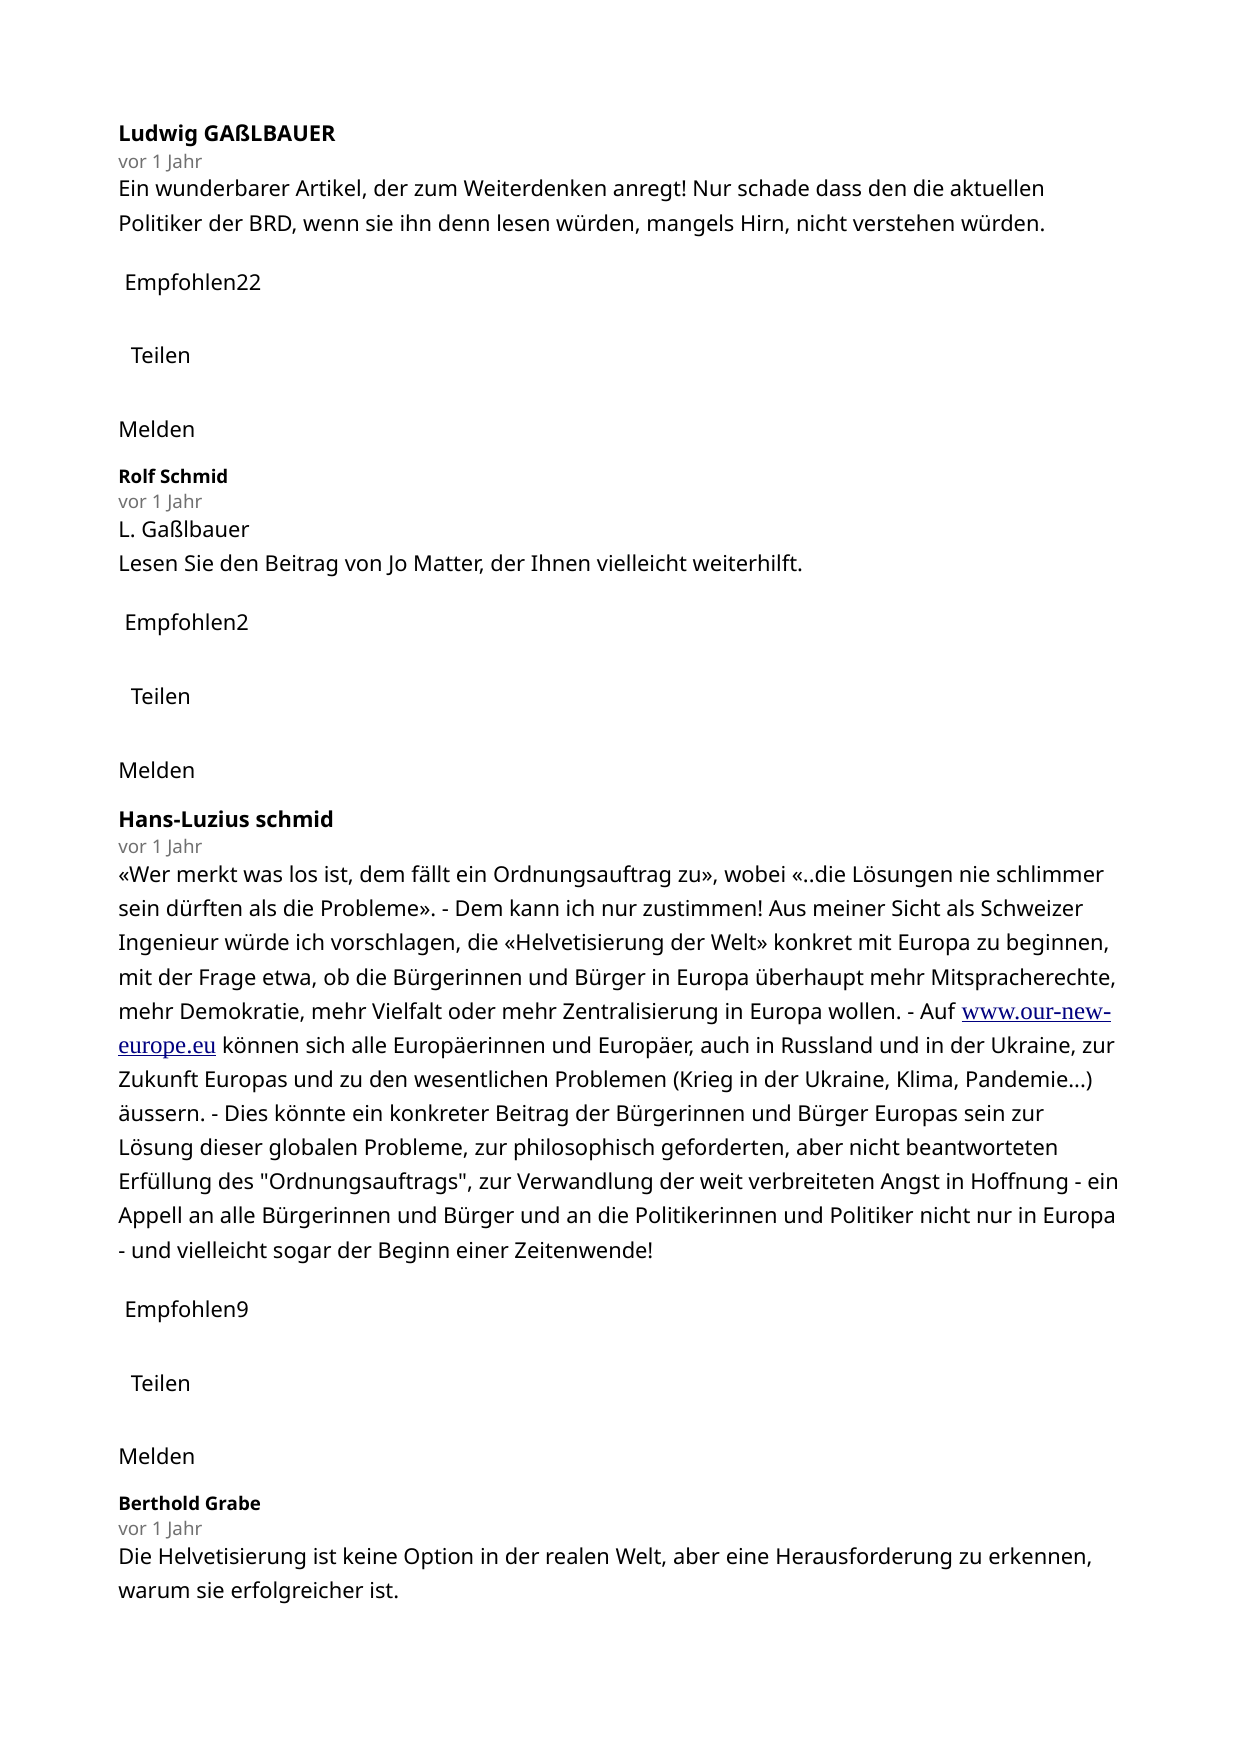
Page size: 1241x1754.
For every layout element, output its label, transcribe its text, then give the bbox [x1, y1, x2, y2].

text vor 1 Jahr [118, 833, 1122, 859]
text L. Gaßlbauer Lesen Sie den Beitrag von Jo Matter, der Ihnen vielleicht weiterhilft. [118, 514, 1122, 578]
text Teilen [131, 341, 1122, 370]
text Empfohlen22 [124, 267, 1122, 297]
text Die Helvetisierung ist keine Option in der realen Welt, aber eine Herausforderung zu erkennen, warum sie erfolgreicher ist. [118, 1541, 1122, 1605]
text Melden [118, 1441, 1122, 1471]
text Teilen [131, 1368, 1122, 1397]
text «Wer merkt was los ist, dem fällt ein Ordnungsauftrag zu», wobei «..die Lösungen nie schlimmer sein dürften als die Probleme». - Dem kann ich nur zustimmen! Aus meiner Sicht als Schweizer Ingenieur würde ich vorschlagen, die «Helvetisierung der Welt» konkret mit Europa zu beginnen, mit der Frage etwa, ob die Bürgerinnen und Bürger in Europa überhaupt mehr Mitspracherechte, mehr Demokratie, mehr Vielfalt oder mehr Zentralisierung in Europa wollen. - Auf www.our-new-europe.eu können sich alle Europäerinnen und Europäer, auch in Russland und in der Ukraine, zur Zukunft Europas und zu den wesentlichen Problemen (Krieg in der Ukraine, Klima, Pandemie...) äussern. - Dies könnte ein konkreter Beitrag der Bürgerinnen und Bürger Europas sein zur Lösung dieser globalen Probleme, zur philosophisch geforderten, aber nicht beantworteten Erfüllung des "Ordnungsauftrags", zur Verwandlung der weit verbreiteten Angst in Hoffnung - ein Appell an alle Bürgerinnen und Bürger und an die Politikerinnen und Politiker nicht nur in Europa - und vielleicht sogar der Beginn einer Zeitenwende! [118, 859, 1122, 1264]
text Teilen [131, 681, 1122, 711]
text Ludwig GAßLBAUER [118, 118, 1109, 148]
text Rolf Schmid [118, 463, 1109, 488]
text Berthold Grabe [118, 1490, 1109, 1516]
text Empfohlen2 [124, 607, 1122, 637]
text Melden [118, 414, 1122, 444]
text Melden [118, 755, 1122, 785]
text vor 1 Jahr [118, 1516, 1122, 1541]
text Empfohlen9 [124, 1294, 1122, 1324]
text Ein wunderbarer Artikel, der zum Weiterdenken anregt! Nur schade dass den die aktuellen Politiker der BRD, wenn sie ihn denn lesen würden, mangels Hirn, nicht verstehen würden. [118, 173, 1122, 237]
text vor 1 Jahr [118, 148, 1122, 173]
text vor 1 Jahr [118, 488, 1122, 514]
text Hans-Luzius schmid [118, 804, 1109, 833]
